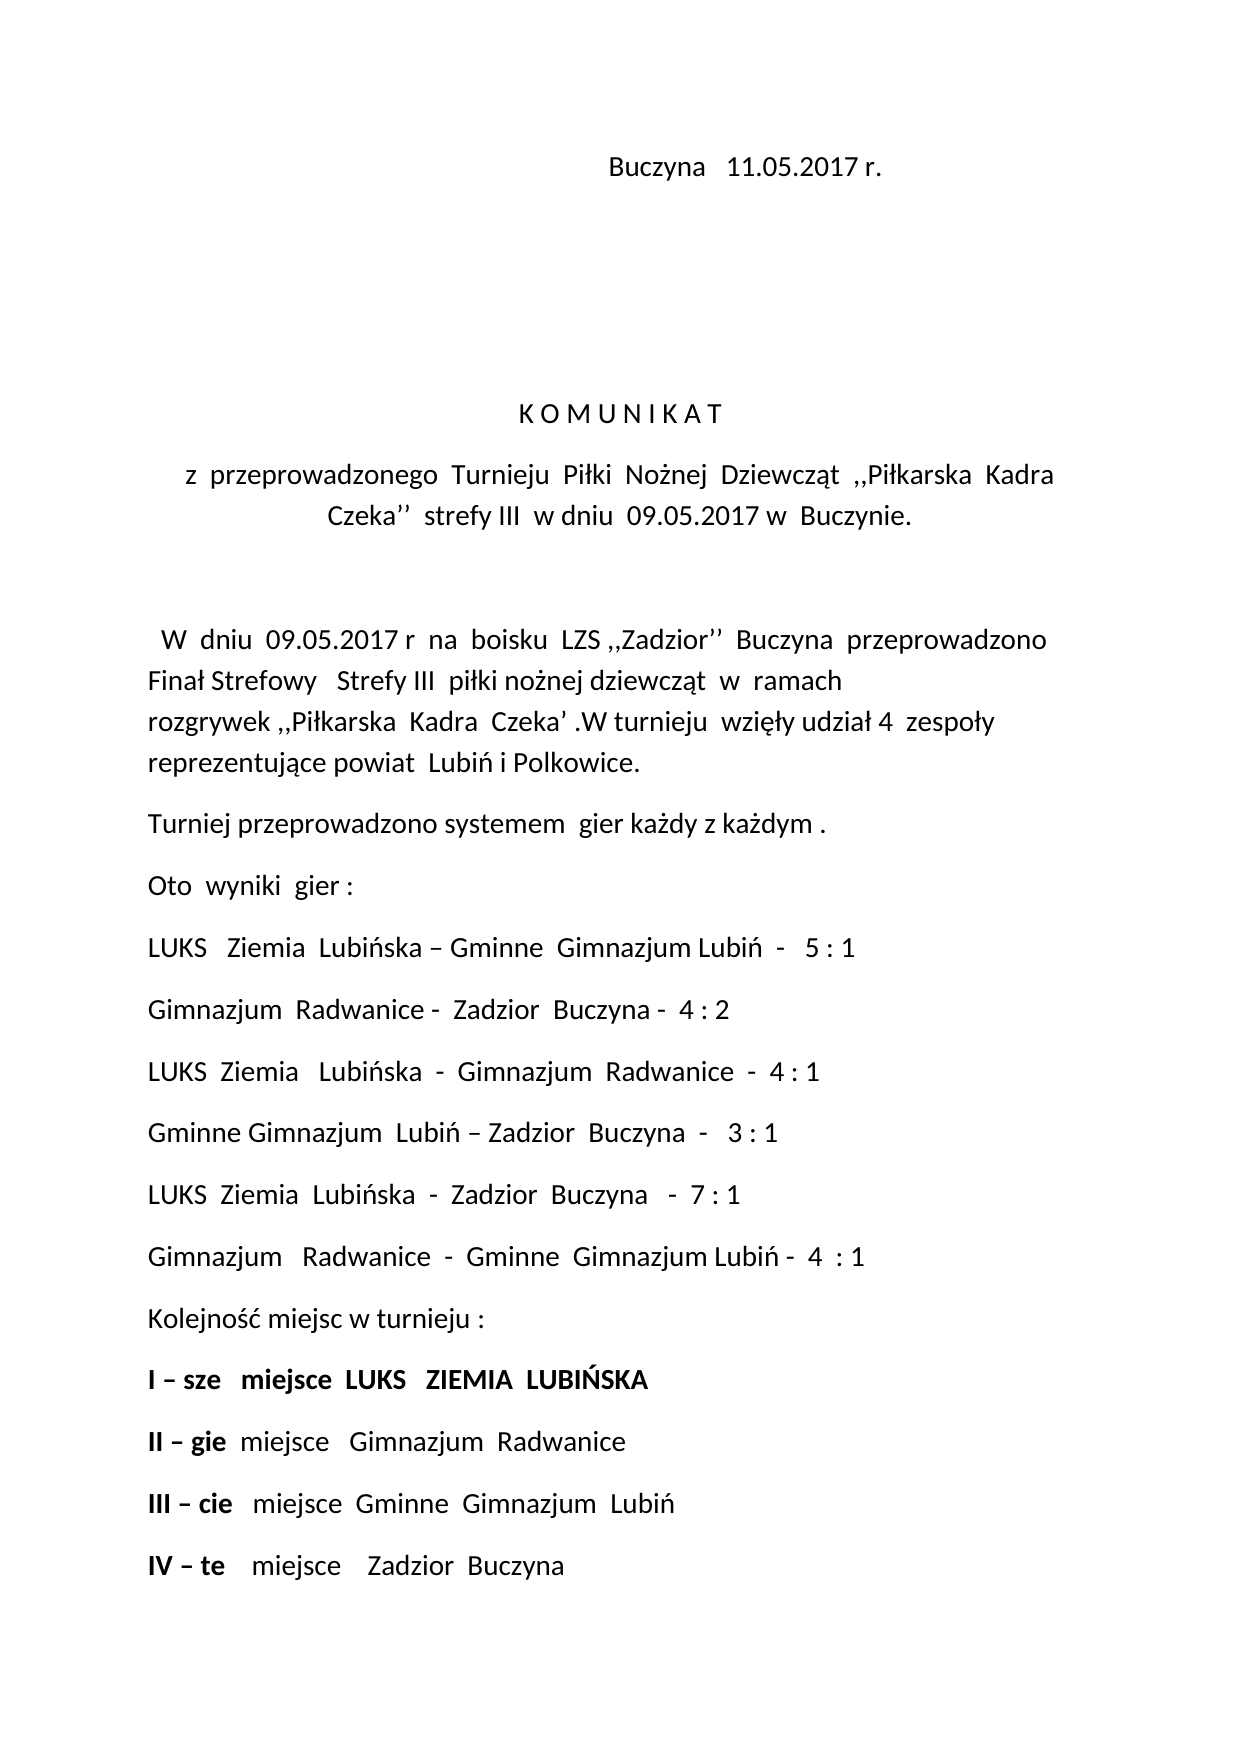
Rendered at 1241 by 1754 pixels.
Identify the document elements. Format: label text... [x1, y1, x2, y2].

text LUKS Ziemia Lubińska - Gimnazjum Radwanice - 4 : 1 [148, 1053, 1093, 1088]
text LUKS Ziemia Lubińska – Gminne Gimnazjum Lubiń - 5 : 1 [148, 929, 1093, 965]
text Gminne Gimnazjum Lubiń – Zadzior Buczyna - 3 : 1 [148, 1114, 1093, 1150]
text Buczyna 11.05.2017 r. [148, 148, 1093, 183]
text Turniej przeprowadzono systemem gier każdy z każdym . [148, 806, 1093, 841]
text III – cie miejsce Gminne Gimnazjum Lubiń [148, 1485, 1093, 1521]
text z przeprowadzonego Turnieju Piłki Nożnej Dziewcząt ,,Piłkarska Kadra Czeka’’ strefy III w dniu 09.05.2017 w Buczynie. [148, 456, 1093, 533]
text Oto wyniki gier : [148, 867, 1093, 903]
text Kolejność miejsc w turnieju : [148, 1300, 1093, 1335]
text LUKS Ziemia Lubińska - Zadzior Buczyna - 7 : 1 [148, 1176, 1093, 1212]
text II – gie miejsce Gimnazjum Radwanice [148, 1423, 1093, 1459]
text W dniu 09.05.2017 r na boisku LZS ,,Zadzior’’ Buczyna przeprowadzono Finał Strefowy Strefy III piłki nożnej dziewcząt w ramach rozgrywek ,,Piłkarska Kadra Czeka’ .W turnieju wzięły udział 4 zespoły reprezentujące powiat Lubiń i Polkowice. [148, 621, 1093, 779]
text Gimnazjum Radwanice - Zadzior Buczyna - 4 : 2 [148, 991, 1093, 1026]
text K O M U N I K A T [148, 395, 1093, 430]
text IV – te miejsce Zadzior Buczyna [148, 1547, 1093, 1582]
text I – sze miejsce LUKS ZIEMIA LUBIŃSKA [148, 1361, 1093, 1397]
text Gimnazjum Radwanice - Gminne Gimnazjum Lubiń - 4 : 1 [148, 1238, 1093, 1273]
